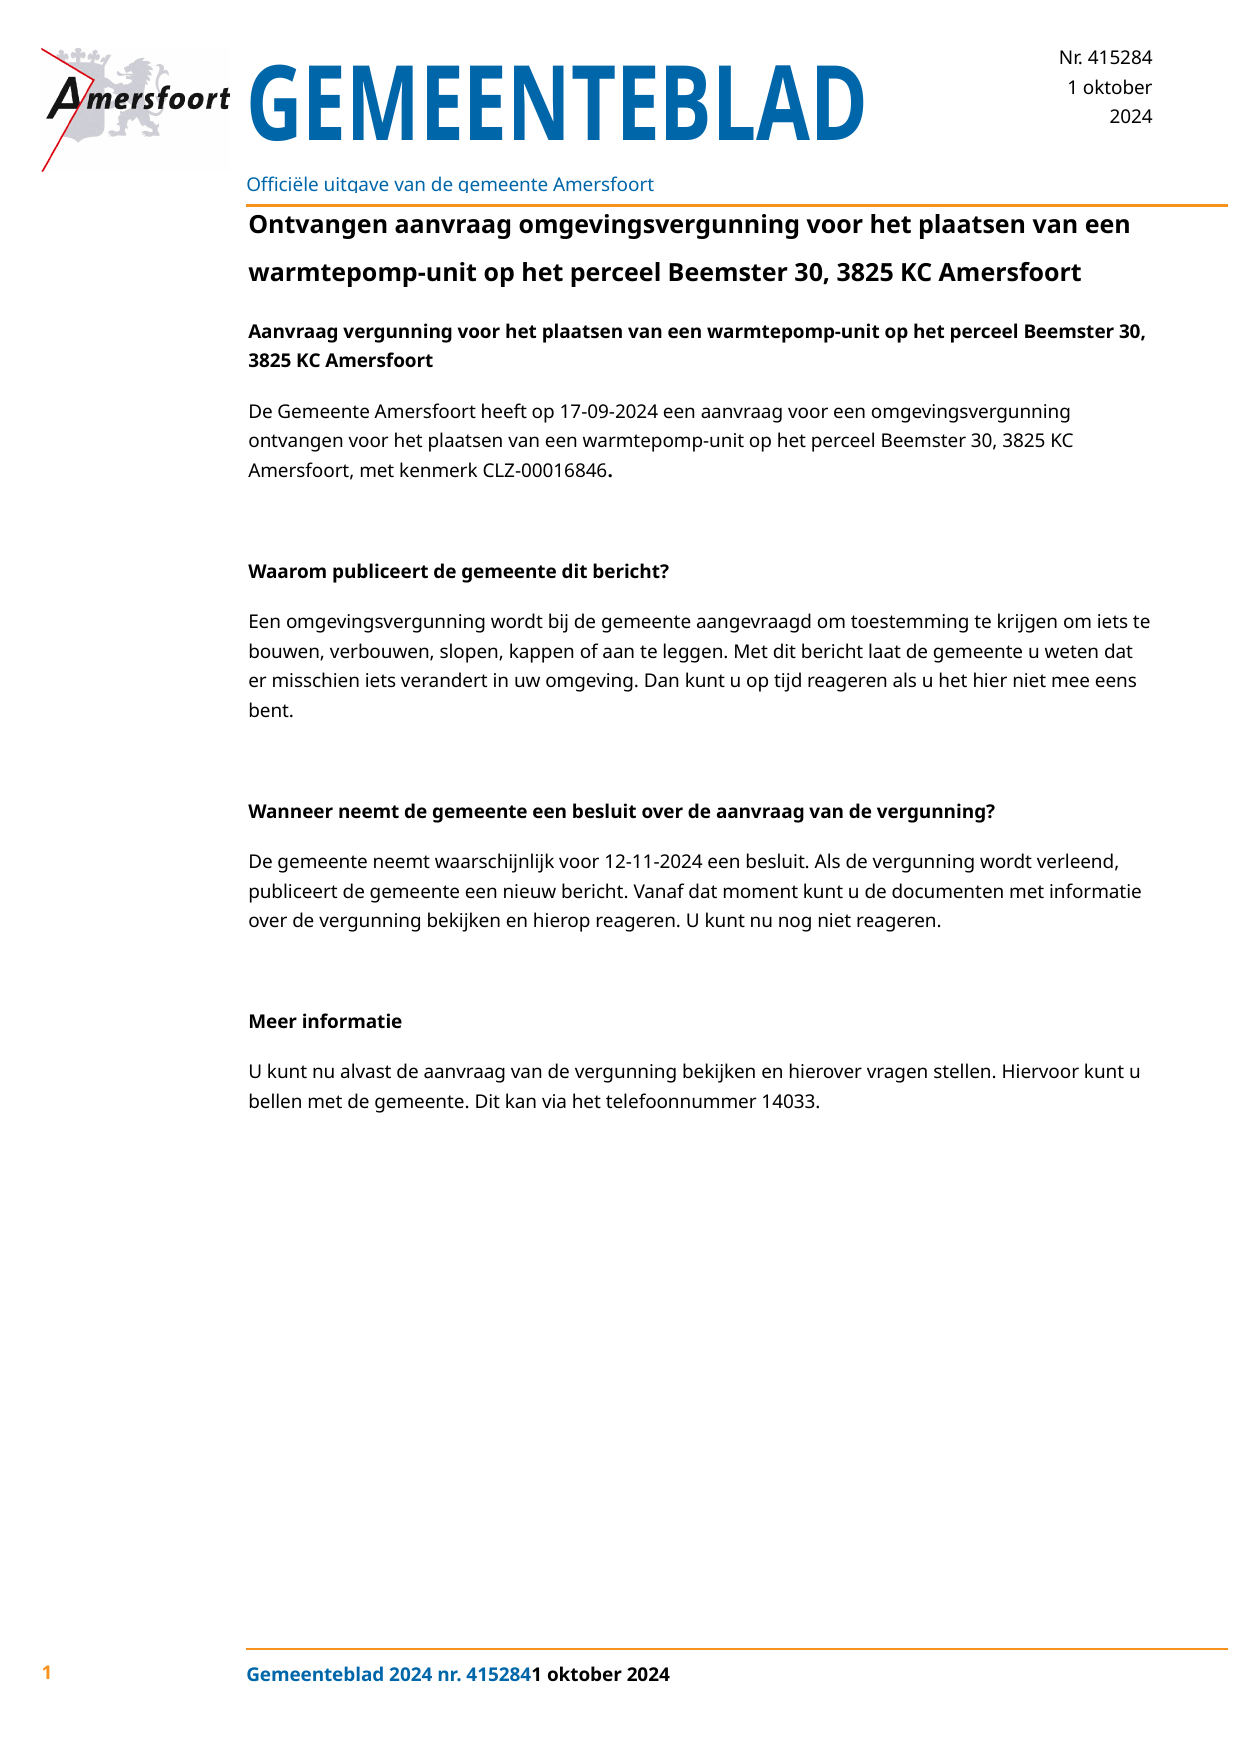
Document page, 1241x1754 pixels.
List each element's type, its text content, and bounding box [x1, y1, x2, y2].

text Ontvangen aanvraag omgevingsvergunning voor het plaatsen van een warmtepomp-unit op het perceel Beemster 30, 3825 KC Amersfoort [248, 207, 1152, 288]
text Waarom publiceert de gemeente dit bericht? [248, 558, 1152, 584]
text Aanvraag vergunning voor het plaatsen van een warmtepomp-unit op het perceel Beemster 30, 3825 KC Amersfoort [248, 318, 1152, 373]
text De Gemeente Amersfoort heeft op 17-09-2024 een aanvraag voor een omgevingsvergunning ontvangen voor het plaatsen van een warmtepomp-unit op het perceel Beemster 30, 3825 KC Amersfoort, met kenmerk CLZ-00016846. [248, 398, 1152, 483]
text Meer informatie [248, 1008, 1152, 1034]
text Wanneer neemt de gemeente een besluit over de aanvraag van de vergunning? [248, 798, 1152, 824]
text De gemeente neemt waarschijnlijk voor 12-11-2024 een besluit. Als de vergunning wordt verleend, publiceert de gemeente een nieuw bericht. Vanaf dat moment kunt u de documenten met informatie over de vergunning bekijken en hierop reageren. U kunt nu nog niet reageren. [248, 848, 1152, 933]
picture [41, 47, 231, 172]
text Een omgevingsvergunning wordt bij de gemeente aangevraagd om toestemming te krijgen om iets te bouwen, verbouwen, slopen, kappen of aan te leggen. Met dit bericht laat de gemeente u weten dat er misschien iets verandert in uw omgeving. Dan kunt u op tijd reageren als u het hier niet mee eens bent. [248, 608, 1152, 723]
text U kunt nu alvast de aanvraag van de vergunning bekijken en hierover vragen stellen. Hiervoor kunt u bellen met de gemeente. Dit kan via het telefoonnummer 14033. [248, 1059, 1152, 1114]
